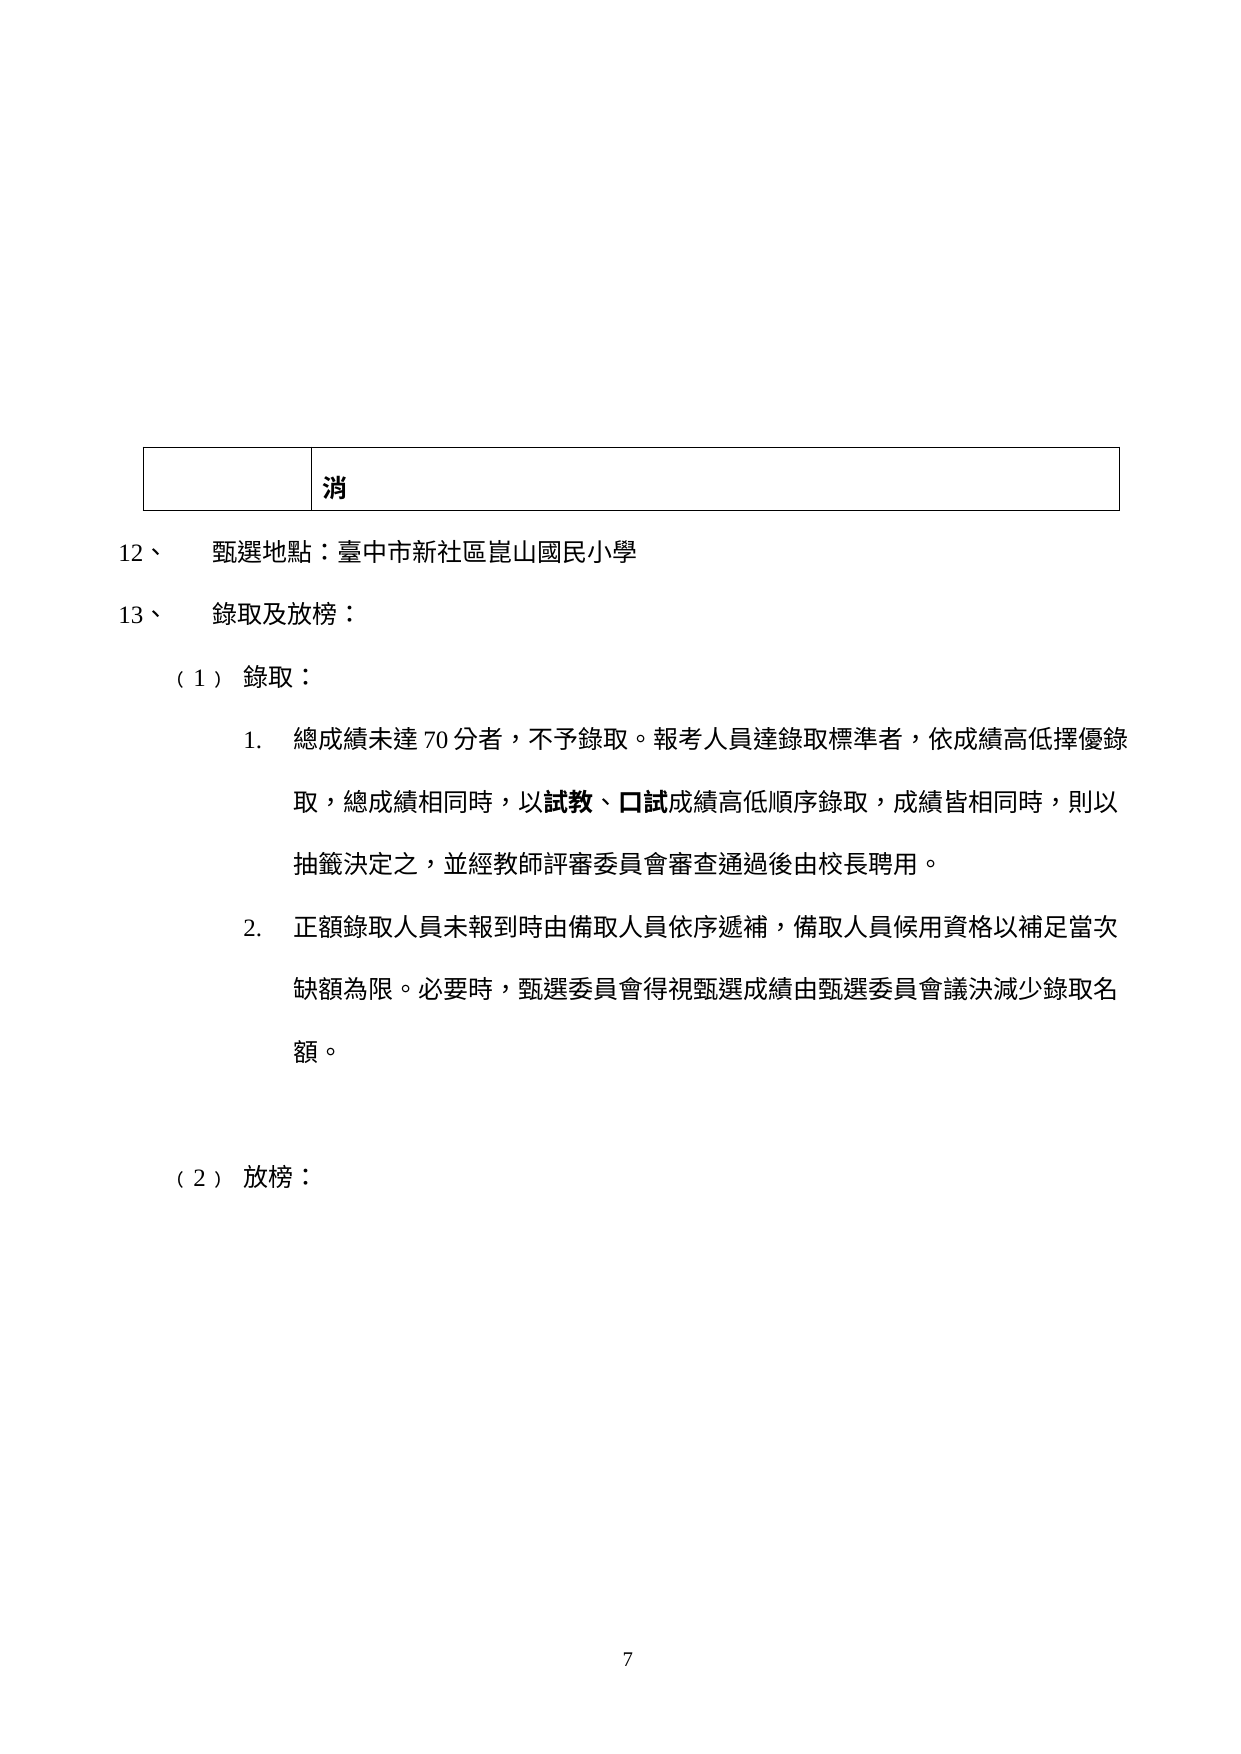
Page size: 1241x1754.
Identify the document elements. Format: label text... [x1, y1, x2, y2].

list 放榜： [168, 1136, 1137, 1199]
table_cell 消 [312, 448, 1119, 510]
list 錄取： [168, 636, 1137, 699]
list 總成績未達70分者，不予錄取。報考人員達錄取標準者，依成績高低擇優錄取，總成績相同時，以試教、口試成績高低順序錄取，成績皆相同時，則以抽籤決定之，並經教師評審委員會審查通過後由校長聘用。 [243, 699, 1137, 886]
table_cell [144, 448, 311, 510]
list 甄選地點：臺中市新社區崑山國民小學 [118, 511, 1137, 574]
list 錄取及放榜： [118, 574, 1137, 636]
list 正額錄取人員未報到時由備取人員依序遞補，備取人員候用資格以補足當次缺額為限。必要時，甄選委員會得視甄選成績由甄選委員會議決減少錄取名額。 [243, 886, 1137, 1074]
